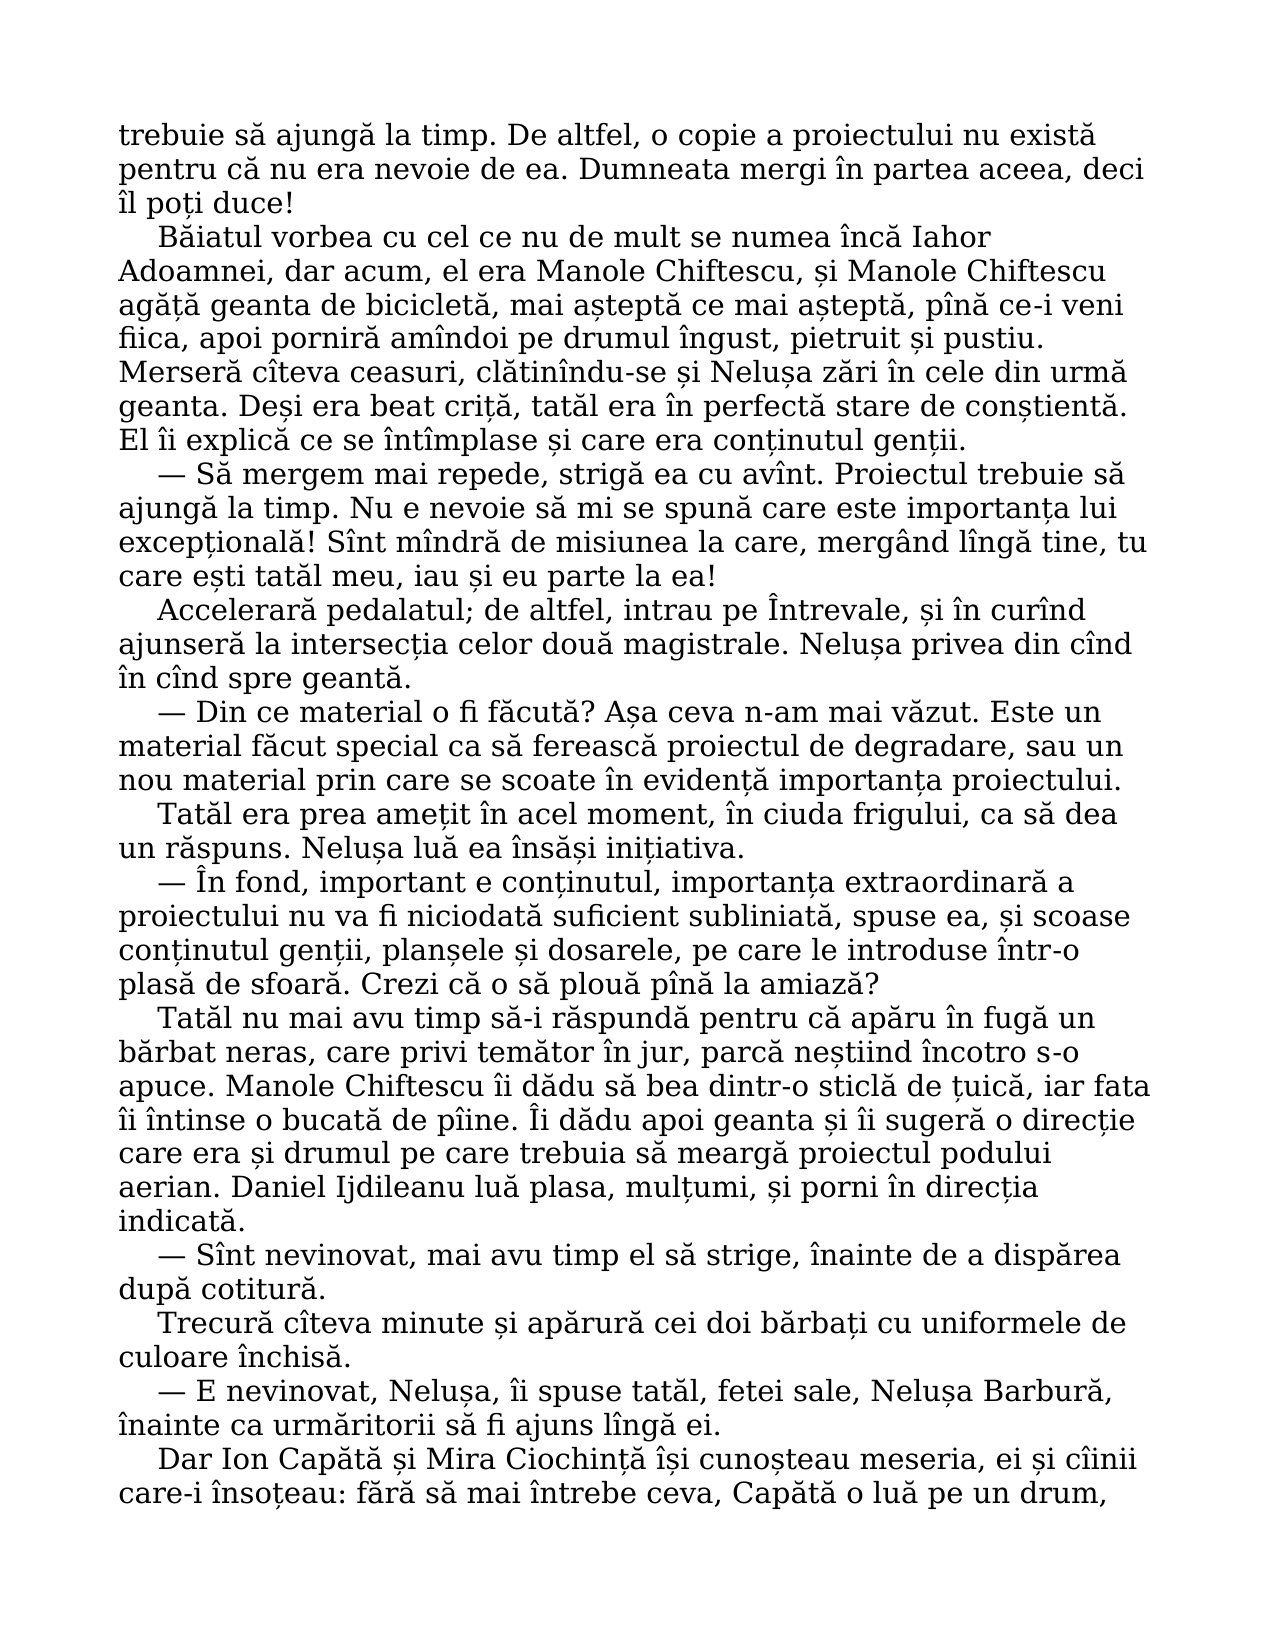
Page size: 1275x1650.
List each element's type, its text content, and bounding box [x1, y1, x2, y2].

text trebuie să ajungă la timp. De altfel, o copie a proiectului nu există pentru că nu era nevoie de ea. Dumneata mergi în partea aceea, deci îl poți duce! [118, 118, 1157, 220]
text Accelerară pedalatul; de altfel, intrau pe Întrevale, și în curînd ajunseră la intersecția celor două magistrale. Nelușa privea din cînd în cînd spre geantă. [118, 593, 1157, 695]
text Trecură cîteva minute și apărură cei doi bărbați cu uniformele de culoare închisă. [118, 1307, 1157, 1374]
text Tatăl nu mai avu timp să‑i răspundă pentru că apăru în fugă un bărbat neras, care privi temător în jur, parcă neștiind încotro s‑o apuce. Manole Chiftescu îi dădu să bea dintr‑o sticlă de țuică, iar fata îi întinse o bucată de pîine. Îi dădu apoi geanta și îi sugeră o direcție care era și drumul pe care trebuia să meargă proiectul podului aerian. Daniel Ijdileanu luă plasa, mulțumi, și porni în direcția indicată. [118, 1001, 1157, 1239]
text Băiatul vorbea cu cel ce nu de mult se numea încă Iahor Adoamnei, dar acum, el era Manole Chiftescu, și Manole Chiftescu agăță geanta de bicicletă, mai așteptă ce mai așteptă, pînă ce‑i veni fiica, apoi porniră amîndoi pe drumul îngust, pietruit și pustiu. Merseră cîteva ceasuri, clătinîndu‑se și Nelușa zări în cele din urmă geanta. Deși era beat criță, tatăl era în perfectă stare de conștientă. El îi explică ce se întîmplase și care era conținutul genții. [118, 220, 1157, 458]
text Tatăl era prea amețit în acel moment, în ciuda frigului, ca să dea un răspuns. Nelușa luă ea însăși inițiativa. [118, 797, 1157, 865]
text Dar Ion Capătă și Mira Ciochință își cunoșteau meseria, ei și cîinii care‑i însoțeau: fără să mai întrebe ceva, Capătă o luă pe un drum, [118, 1442, 1157, 1510]
text — Din ce material o fi făcută? Așa ceva n‑am mai văzut. Este un material făcut special ca să ferească proiectul de degradare, sau un nou material prin care se scoate în evidență importanța proiectului. [118, 695, 1157, 797]
text — Sînt nevinovat, mai avu timp el să strige, înainte de a dispărea după cotitură. [118, 1239, 1157, 1307]
text — E nevinovat, Nelușa, îi spuse tatăl, fetei sale, Nelușa Barbură, înainte ca urmăritorii să fi ajuns lîngă ei. [118, 1374, 1157, 1442]
text — Să mergem mai repede, strigă ea cu avînt. Proiectul trebuie să ajungă la timp. Nu e nevoie să mi se spună care este importanța lui excepțională! Sînt mîndră de misiunea la care, mergând lîngă tine, tu care ești tatăl meu, iau și eu parte la ea! [118, 458, 1157, 593]
text — În fond, important e conținutul, importanța extraordinară a proiectului nu va fi niciodată suficient subliniată, spuse ea, și scoase conținutul genții, planșele și dosarele, pe care le introduse într‑o plasă de sfoară. Crezi că o să plouă pînă la amiază? [118, 865, 1157, 1001]
